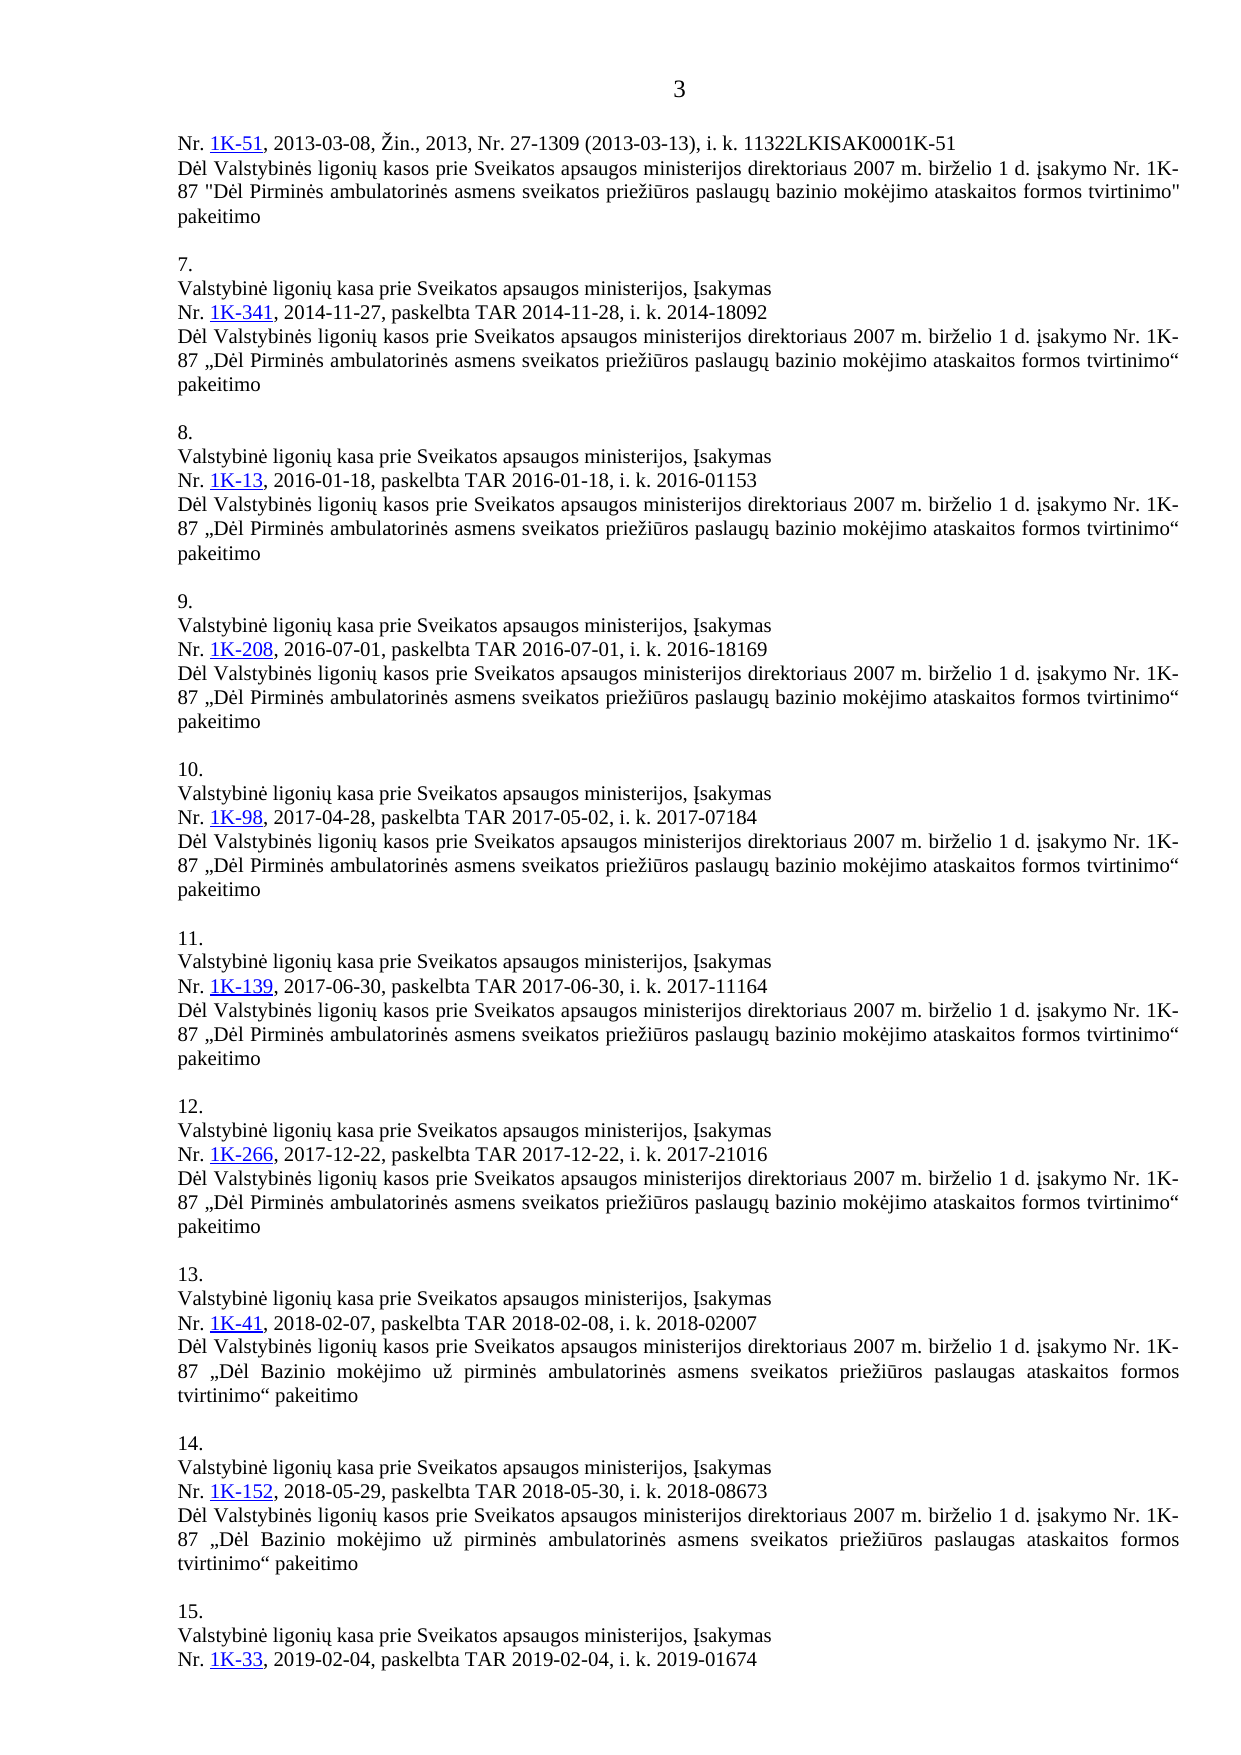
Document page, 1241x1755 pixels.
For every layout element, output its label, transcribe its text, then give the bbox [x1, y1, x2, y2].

text 12. [177, 1094, 1181, 1118]
text Nr. 1K-98, 2017-04-28, paskelbta TAR 2017-05-02, i. k. 2017-07184 [177, 805, 1181, 829]
text Nr. 1K-41, 2018-02-07, paskelbta TAR 2018-02-08, i. k. 2018-02007 [177, 1310, 1181, 1334]
text 8. [177, 420, 1181, 444]
text Dėl Valstybinės ligonių kasos prie Sveikatos apsaugos ministerijos direktoriaus 2007 m. birželio 1 d. įsakymo Nr. 1K-87 „Dėl Pirminės ambulatorinės asmens sveikatos priežiūros paslaugų bazinio mokėjimo ataskaitos formos tvirtinimo“ pakeitimo [177, 492, 1181, 564]
text Nr. 1K-266, 2017-12-22, paskelbta TAR 2017-12-22, i. k. 2017-21016 [177, 1142, 1181, 1166]
text 9. [177, 588, 1181, 613]
text Valstybinė ligonių kasa prie Sveikatos apsaugos ministerijos, Įsakymas [177, 444, 1181, 468]
text Valstybinė ligonių kasa prie Sveikatos apsaugos ministerijos, Įsakymas [177, 1118, 1181, 1142]
text Nr. 1K-152, 2018-05-29, paskelbta TAR 2018-05-30, i. k. 2018-08673 [177, 1479, 1181, 1503]
text Nr. 1K-51, 2013-03-08, Žin., 2013, Nr. 27-1309 (2013-03-13), i. k. 11322LKISAK0001K-51 [177, 131, 1181, 155]
text Dėl Valstybinės ligonių kasos prie Sveikatos apsaugos ministerijos direktoriaus 2007 m. birželio 1 d. įsakymo Nr. 1K-87 „Dėl Pirminės ambulatorinės asmens sveikatos priežiūros paslaugų bazinio mokėjimo ataskaitos formos tvirtinimo“ pakeitimo [177, 998, 1181, 1070]
text Dėl Valstybinės ligonių kasos prie Sveikatos apsaugos ministerijos direktoriaus 2007 m. birželio 1 d. įsakymo Nr. 1K-87 „Dėl Pirminės ambulatorinės asmens sveikatos priežiūros paslaugų bazinio mokėjimo ataskaitos formos tvirtinimo“ pakeitimo [177, 1166, 1181, 1238]
text Dėl Valstybinės ligonių kasos prie Sveikatos apsaugos ministerijos direktoriaus 2007 m. birželio 1 d. įsakymo Nr. 1K-87 „Dėl Pirminės ambulatorinės asmens sveikatos priežiūros paslaugų bazinio mokėjimo ataskaitos formos tvirtinimo“ pakeitimo [177, 661, 1181, 733]
text Valstybinė ligonių kasa prie Sveikatos apsaugos ministerijos, Įsakymas [177, 613, 1181, 637]
text 14. [177, 1431, 1181, 1455]
text Valstybinė ligonių kasa prie Sveikatos apsaugos ministerijos, Įsakymas [177, 781, 1181, 805]
text 13. [177, 1262, 1181, 1286]
text Dėl Valstybinės ligonių kasos prie Sveikatos apsaugos ministerijos direktoriaus 2007 m. birželio 1 d. įsakymo Nr. 1K-87 „Dėl Bazinio mokėjimo už pirminės ambulatorinės asmens sveikatos priežiūros paslaugas ataskaitos formos tvirtinimo“ pakeitimo [177, 1503, 1181, 1575]
text Nr. 1K-341, 2014-11-27, paskelbta TAR 2014-11-28, i. k. 2014-18092 [177, 300, 1181, 324]
text Nr. 1K-33, 2019-02-04, paskelbta TAR 2019-02-04, i. k. 2019-01674 [177, 1647, 1181, 1671]
text Dėl Valstybinės ligonių kasos prie Sveikatos apsaugos ministerijos direktoriaus 2007 m. birželio 1 d. įsakymo Nr. 1K-87 „Dėl Pirminės ambulatorinės asmens sveikatos priežiūros paslaugų bazinio mokėjimo ataskaitos formos tvirtinimo“ pakeitimo [177, 829, 1181, 901]
text Dėl Valstybinės ligonių kasos prie Sveikatos apsaugos ministerijos direktoriaus 2007 m. birželio 1 d. įsakymo Nr. 1K-87 "Dėl Pirminės ambulatorinės asmens sveikatos priežiūros paslaugų bazinio mokėjimo ataskaitos formos tvirtinimo" pakeitimo [177, 155, 1181, 228]
text Nr. 1K-139, 2017-06-30, paskelbta TAR 2017-06-30, i. k. 2017-11164 [177, 973, 1181, 998]
text 15. [177, 1599, 1181, 1623]
text 7. [177, 252, 1181, 276]
text 11. [177, 925, 1181, 949]
text Valstybinė ligonių kasa prie Sveikatos apsaugos ministerijos, Įsakymas [177, 276, 1181, 300]
text Dėl Valstybinės ligonių kasos prie Sveikatos apsaugos ministerijos direktoriaus 2007 m. birželio 1 d. įsakymo Nr. 1K-87 „Dėl Bazinio mokėjimo už pirminės ambulatorinės asmens sveikatos priežiūros paslaugas ataskaitos formos tvirtinimo“ pakeitimo [177, 1334, 1181, 1407]
text Valstybinė ligonių kasa prie Sveikatos apsaugos ministerijos, Įsakymas [177, 1286, 1181, 1310]
text 10. [177, 757, 1181, 781]
text Nr. 1K-13, 2016-01-18, paskelbta TAR 2016-01-18, i. k. 2016-01153 [177, 468, 1181, 492]
text Nr. 1K-208, 2016-07-01, paskelbta TAR 2016-07-01, i. k. 2016-18169 [177, 637, 1181, 661]
text Dėl Valstybinės ligonių kasos prie Sveikatos apsaugos ministerijos direktoriaus 2007 m. birželio 1 d. įsakymo Nr. 1K-87 „Dėl Pirminės ambulatorinės asmens sveikatos priežiūros paslaugų bazinio mokėjimo ataskaitos formos tvirtinimo“ pakeitimo [177, 324, 1181, 396]
text Valstybinė ligonių kasa prie Sveikatos apsaugos ministerijos, Įsakymas [177, 1455, 1181, 1479]
text Valstybinė ligonių kasa prie Sveikatos apsaugos ministerijos, Įsakymas [177, 1623, 1181, 1647]
text Valstybinė ligonių kasa prie Sveikatos apsaugos ministerijos, Įsakymas [177, 949, 1181, 973]
